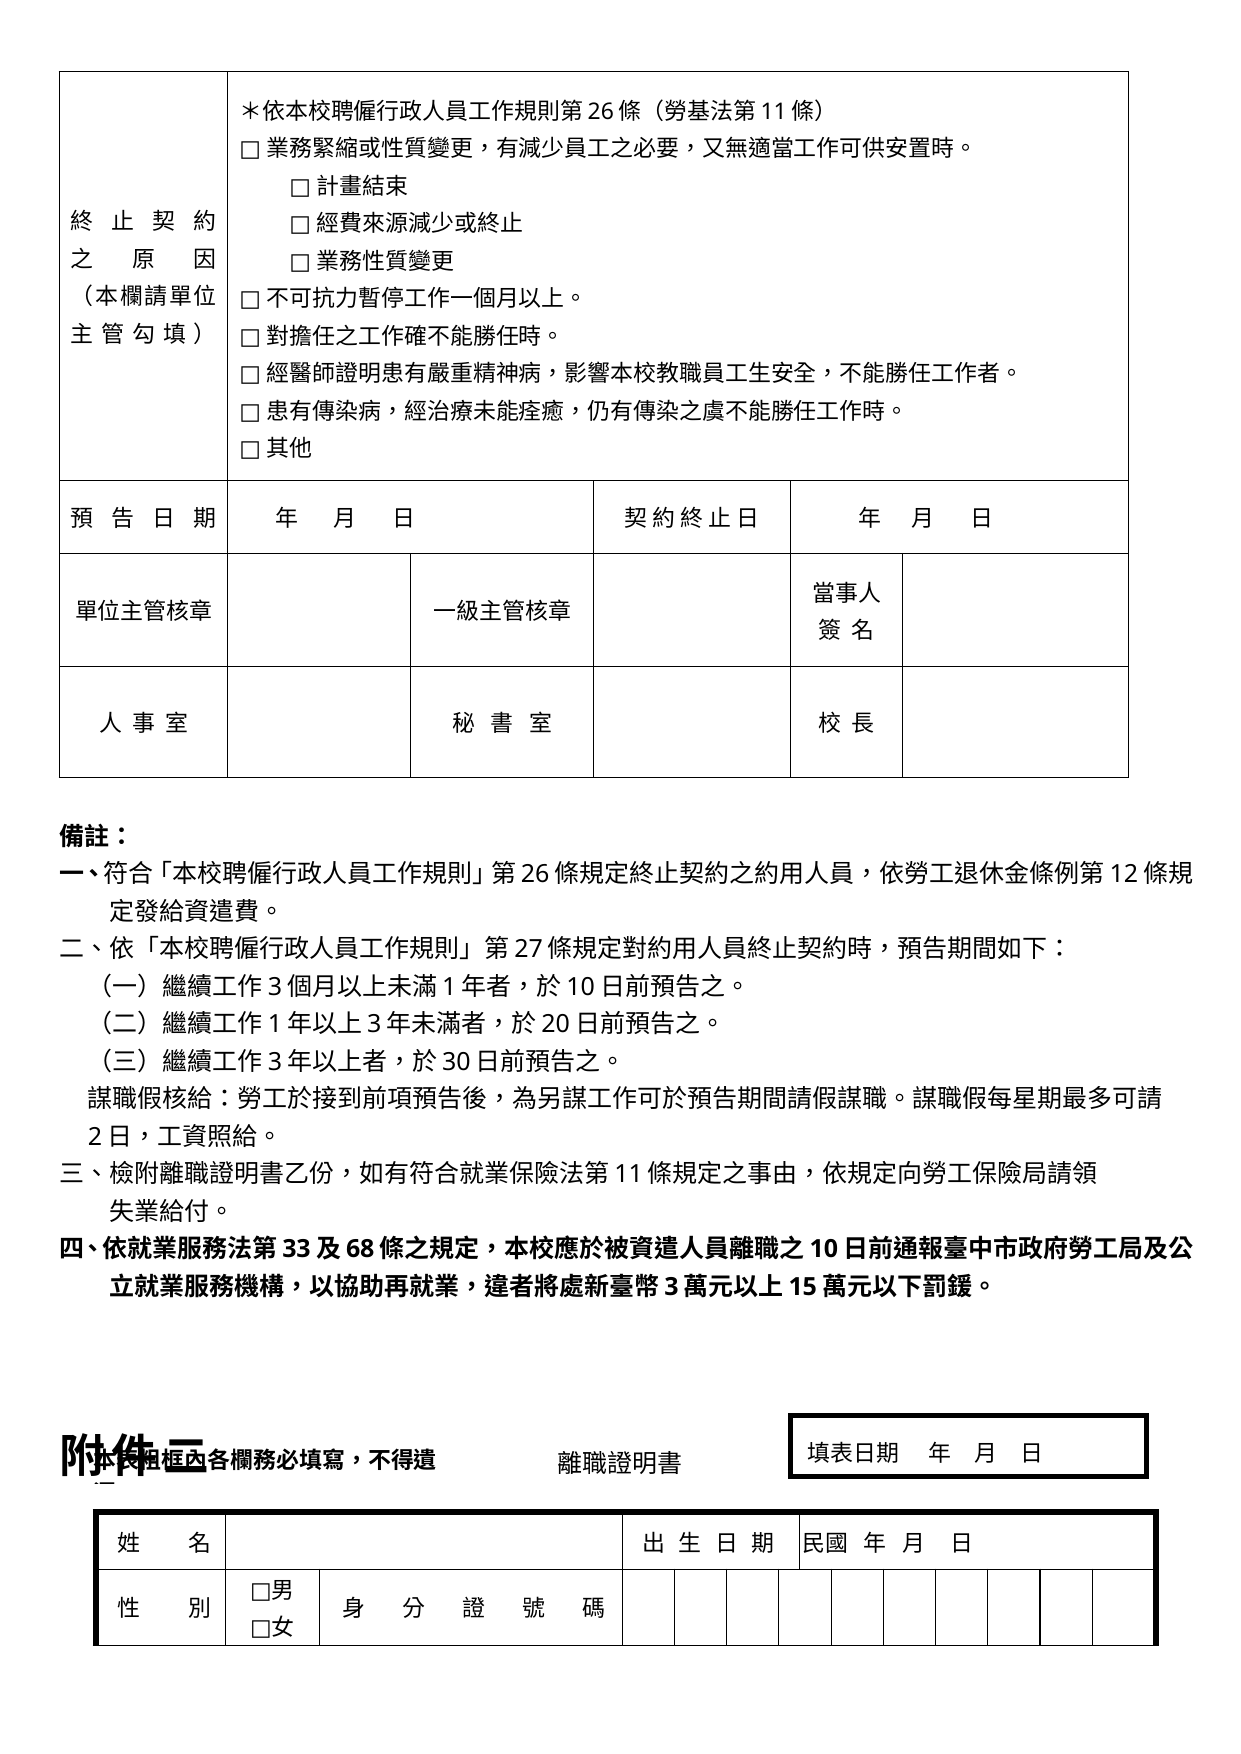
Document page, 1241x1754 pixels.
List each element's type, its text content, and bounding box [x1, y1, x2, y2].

table_cell 性別 [99, 1570, 225, 1644]
table_header 姓名 [99, 1515, 225, 1568]
table_header 出生日期 [623, 1515, 799, 1568]
table_cell [228, 667, 410, 777]
table_cell [903, 554, 1128, 666]
text 附件二 離職證明書 [793, 1418, 1144, 1474]
table_cell 年 月 日 [791, 481, 1128, 553]
table_cell [727, 1570, 778, 1644]
table_cell [903, 667, 1128, 777]
table_cell [832, 1570, 883, 1644]
table_cell [884, 1570, 935, 1644]
text 失業給付。 [59, 1190, 1193, 1228]
text 四、依就業服務法第33及68條之規定，本校應於被資遣人員離職之10日前通報臺中市政府勞工局及公立就業服務機構，以協助再就業，違者將處新臺幣3萬元以上15萬元以下罰鍰。 [59, 1228, 1193, 1303]
table_cell ＊依本校聘僱行政人員工作規則第26條（勞基法第11條） □ 業務緊縮或性質變更，有減少員工之必要，又無適當工作可供安置時。 □ 計畫結束 □ 經費來源減少或終止 □ 業務性質變更 □ 不可抗力暫停工作一個月以上。 □ 對擔任之工作確不能勝任時。 □ 經醫師證明患有嚴重精神病，影響本校教職員工生安全，不能勝任工作者。 □ 患有傳染病，經治療未能痊癒，仍有傳染之虞不能勝任工作時。 □ 其他 [228, 72, 1128, 480]
table_cell 單位主管核章 [60, 554, 227, 666]
table_cell 校 長 [791, 667, 902, 777]
text （一）繼續工作3個月以上未滿1年者，於10日前預告之。 [59, 965, 1193, 1003]
text 二、依「本校聘僱行政人員工作規則」第27條規定對約用人員終止契約時，預告期間如下： [59, 928, 1193, 965]
table_cell [1093, 1570, 1153, 1644]
text 備註： [59, 815, 1193, 853]
table_cell [594, 554, 790, 666]
text 本表粗框內各欄務必填寫，不得遺漏 [93, 1442, 456, 1483]
table_cell 終止契約 之原因 （本欄請單位主管勾填） [60, 72, 227, 480]
table_cell 秘 書 室 [411, 667, 593, 777]
table_cell [1041, 1570, 1092, 1644]
text （二）繼續工作1年以上3年未滿者，於20日前預告之。 [59, 1003, 1193, 1040]
text 填表日期 年 月 日 [808, 1425, 1129, 1471]
text 附件二 離職證明書 [59, 1415, 1193, 1491]
table_cell □男 □女 [226, 1570, 319, 1644]
table_cell [228, 554, 410, 666]
table_cell 當事人簽 名 [791, 554, 902, 666]
text 2日，工資照給。 [59, 1115, 1193, 1153]
text 謀職假核給：勞工於接到前項預告後，為另謀工作可於預告期間請假謀職。謀職假每星期最多可請 [59, 1078, 1193, 1115]
table_cell [675, 1570, 726, 1644]
table_cell 人 事 室 [60, 667, 227, 777]
table_cell [936, 1570, 987, 1644]
text 一、符合「本校聘僱行政人員工作規則」第26條規定終止契約之約用人員，依勞工退休金條例第12條規定發給資遣費。 [59, 853, 1193, 928]
table_cell [779, 1570, 831, 1644]
table_cell 預告日期 [60, 481, 227, 553]
table_header [226, 1515, 622, 1568]
table_cell 身分證號碼 [320, 1570, 622, 1644]
text （三）繼續工作3年以上者，於30日前預告之。 [59, 1040, 1193, 1078]
table_cell 年 月 日 [228, 481, 593, 553]
table_cell [594, 667, 790, 777]
text 三、檢附離職證明書乙份，如有符合就業保險法第11條規定之事由，依規定向勞工保險局請領 [59, 1153, 1193, 1190]
table_cell [623, 1570, 674, 1644]
table_cell 一級主管核章 [411, 554, 593, 666]
table_cell [988, 1570, 1039, 1644]
table_cell 契 約 終 止 日 [594, 481, 790, 553]
table_header 民國 年 月 日 [800, 1515, 1153, 1568]
